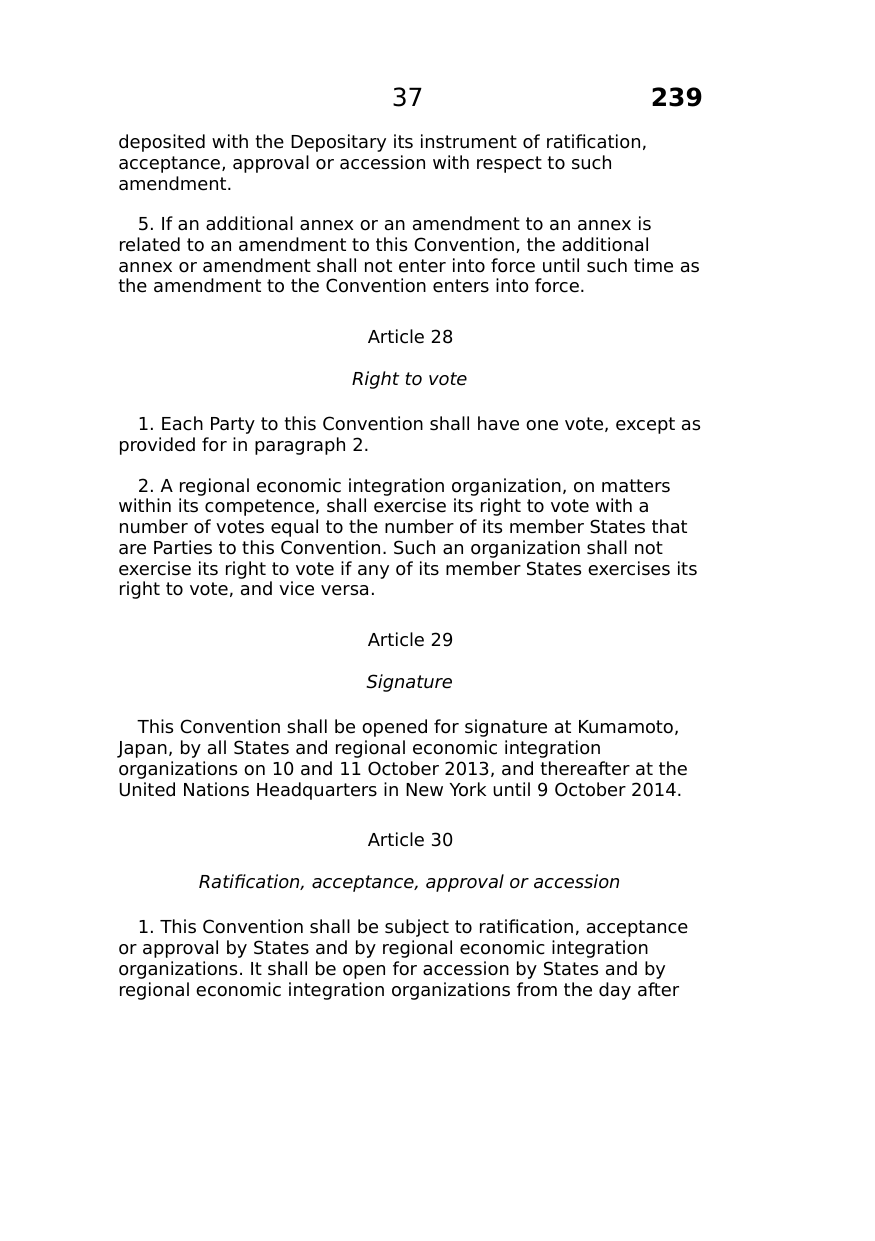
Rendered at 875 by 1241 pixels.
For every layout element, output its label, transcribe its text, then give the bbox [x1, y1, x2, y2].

text 1. Each Party to this Convention shall have one vote, except as provided for in paragraph 2. [118, 414, 703, 456]
subtitle Article 30 Ratification, acceptance, approval or accession [118, 830, 703, 892]
subtitle Article 28 Right to vote [118, 327, 703, 389]
text This Convention shall be opened for signature at Kumamoto, Japan, by all States and regional economic integration organizations on 10 and 11 October 2013, and thereafter at the United Nations Headquarters in New York until 9 October 2014. [118, 717, 703, 800]
text 5. If an additional annex or an amendment to an annex is related to an amendment to this Convention, the additional annex or amendment shall not enter into force until such time as the amendment to the Convention enters into force. [118, 214, 703, 297]
subtitle Article 29 Signature [118, 630, 703, 692]
text 1. This Convention shall be subject to ratification, acceptance or approval by States and by regional economic integration organizations. It shall be open for accession by States and by regional economic integration organizations from the day after [118, 917, 703, 1000]
text deposited with the Depositary its instrument of ratification, acceptance, approval or accession with respect to such amendment. [118, 132, 703, 194]
text 2. A regional economic integration organization, on matters within its competence, shall exercise its right to vote with a number of votes equal to the number of its member States that are Parties to this Convention. Such an organization shall not exercise its right to vote if any of its member States exercises its right to vote, and vice versa. [118, 476, 703, 600]
